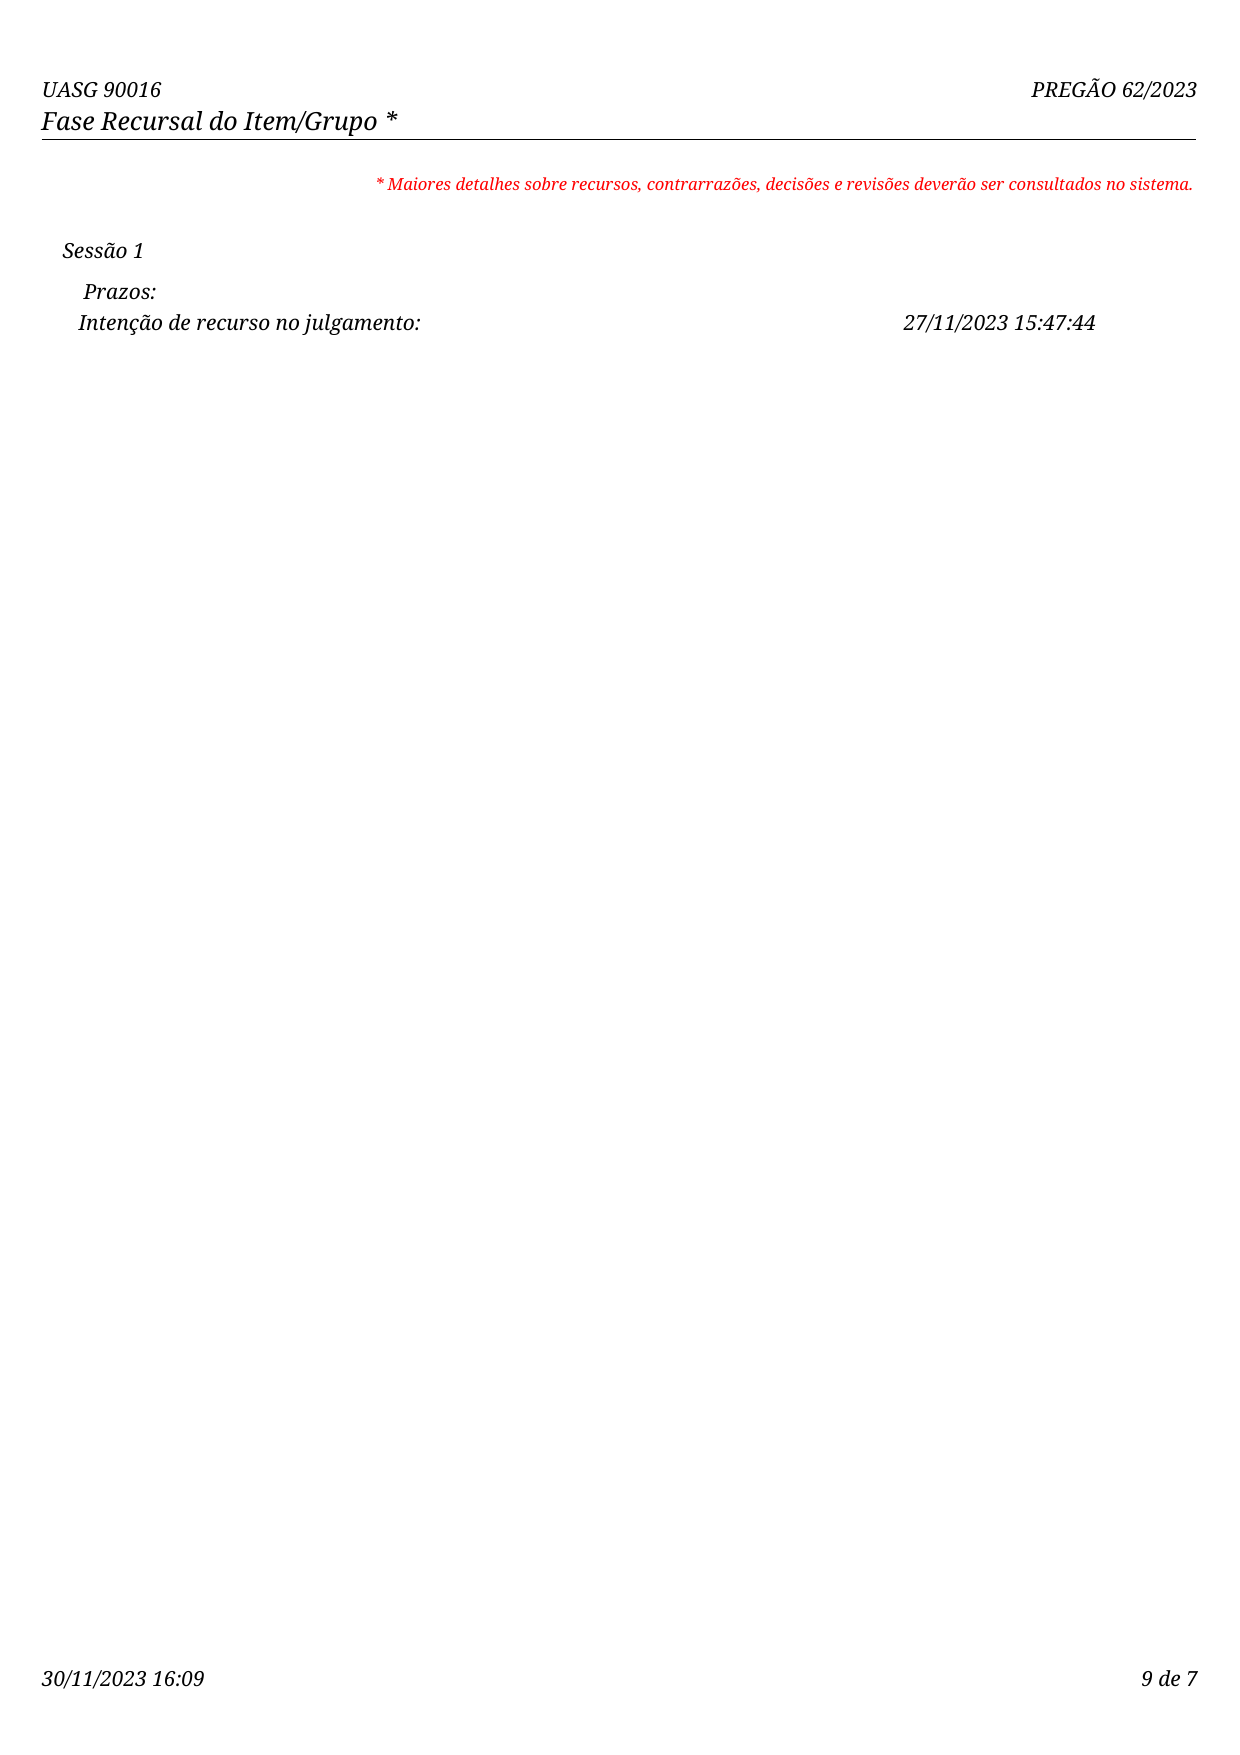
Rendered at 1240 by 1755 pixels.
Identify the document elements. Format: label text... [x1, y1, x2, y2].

subtitle Fase Recursal do Item/Grupo * [41, 103, 1200, 137]
text Sessão 1 [62, 236, 1200, 265]
text * Maiores detalhes sobre recursos, contrarrazões, decisões e revisões deverão ser consultados no sistema. [42, 172, 1196, 195]
text Prazos: [83, 277, 1200, 305]
text Intenção de recurso no julgamento: 27/11/2023 15:47:44 [42, 308, 1200, 337]
